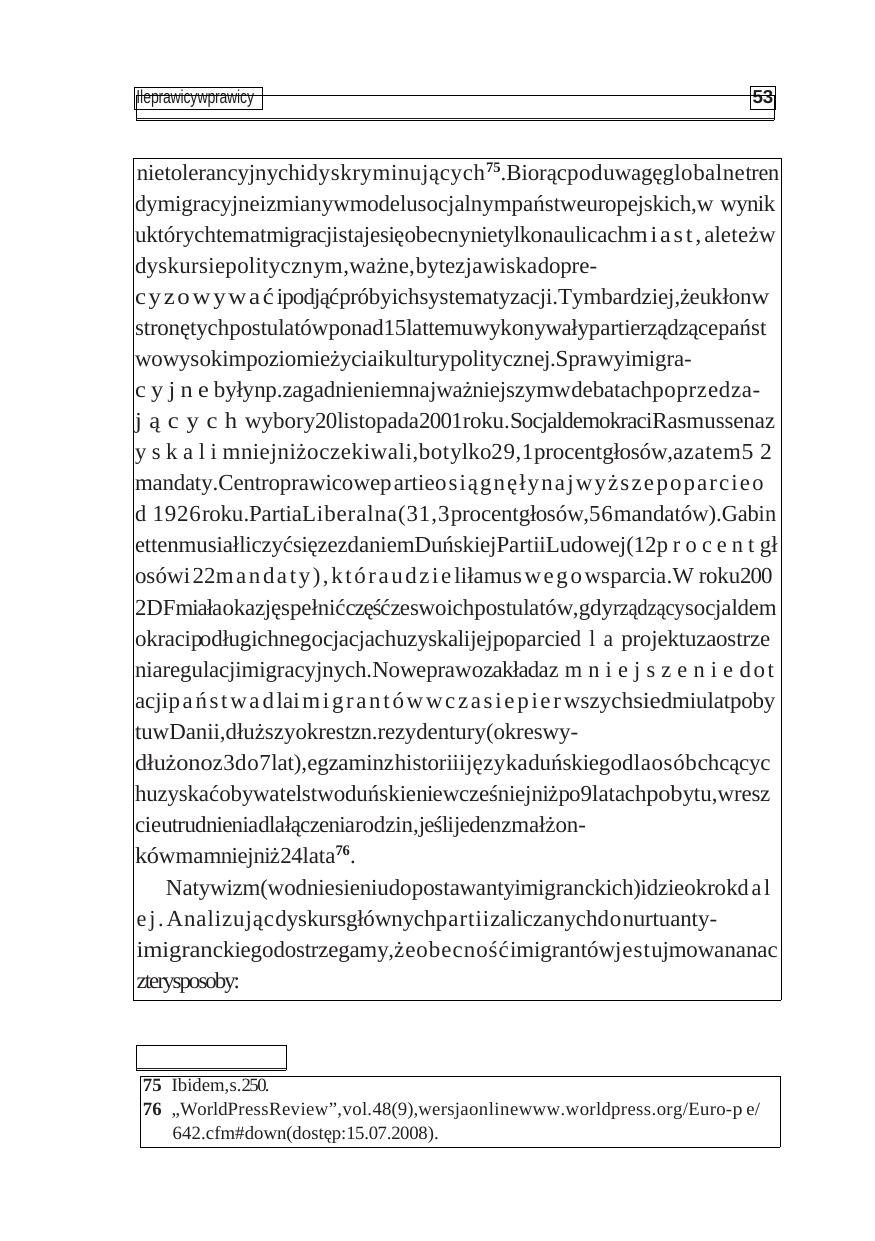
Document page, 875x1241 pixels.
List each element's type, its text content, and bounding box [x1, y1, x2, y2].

text 53 [752, 96, 774, 107]
list „WorldPressReview”,vol.48(9),wersjaonlinewww.worldpress.org/Euro-pe/642.cfm#down(dostęp:15.07.2008). [143, 1098, 778, 1144]
text 53 [761, 96, 769, 101]
text 53 [752, 87, 775, 95]
text nietolerancyjnychidyskryminujących75.Biorącpoduwagęglobalnetrendymigracyjneizmianywmodelusocjalnympaństweuropejskich,wwynikuktórychtematmigracjistajesięobecnynietylkonaulicachmiast,aleteżwdyskursiepolitycznym,ważne,bytezjawiskadopre-cyzowywaćipodjąćpróbyichsystematyzacji.Tymbardziej,żeukłonwstronętychpostulatówponad15lattemuwykonywałypartierządzącepaństwowysokimpoziomieżyciaikulturypolitycznej.Sprawyimigra-cyjnebyłynp.zagadnieniemnajważniejszymwdebatachpoprzedza-jącychwybory20listopada2001roku.SocjaldemokraciRasmussenazyskalimniejniżoczekiwali,botylko29,1procentgłosów,azatem52mandaty.Centroprawicowepartieosiągnęłynajwyższepoparcieod1926roku.PartiaLiberalna(31,3procentgłosów,56mandatów).GabinettenmusiałliczyćsięzezdaniemDuńskiejPartiiLudowej(12procentgłosówi22mandaty),któraudzieliłamuswegowsparcia.Wroku2002DFmiałaokazjęspełnićczęśćzeswoichpostulatów,gdyrządzącysocjaldemokracipodługichnegocjacjachuzyskalijejpoparciedlaprojektuzaostrzeniaregulacjimigracyjnych.NoweprawozakładazmniejszeniedotacjipaństwadlaimigrantówwczasiepierwszychsiedmiulatpobytuwDanii,dłuższyokrestzn.rezydentury(okreswy-dłużonoz3do7lat),egzaminzhistoriiijęzykaduńskiegodlaosóbchcącychuzyskaćobywatelstwoduńskieniewcześniejniżpo9latachpobytu,wreszcieutrudnieniadlałączeniarodzin,jeślijedenzmałżon-kówmamniejniż24lata76. [135, 159, 779, 869]
text Ileprawicywprawicy [209, 96, 262, 107]
text Ileprawicywprawicy [136, 88, 262, 95]
text Natywizm(wodniesieniudopostawantyimigranckich)idzieokrokdalej.Analizującdyskursgłównychpartiizaliczanychdonurtuanty-imigranckiegodostrzegamy,żeobecnośćimigrantówjestujmowananaczterysposoby: [136, 874, 779, 993]
list Ibidem,s.250. [143, 1077, 780, 1096]
text Ileprawicywprawicy [153, 96, 208, 107]
